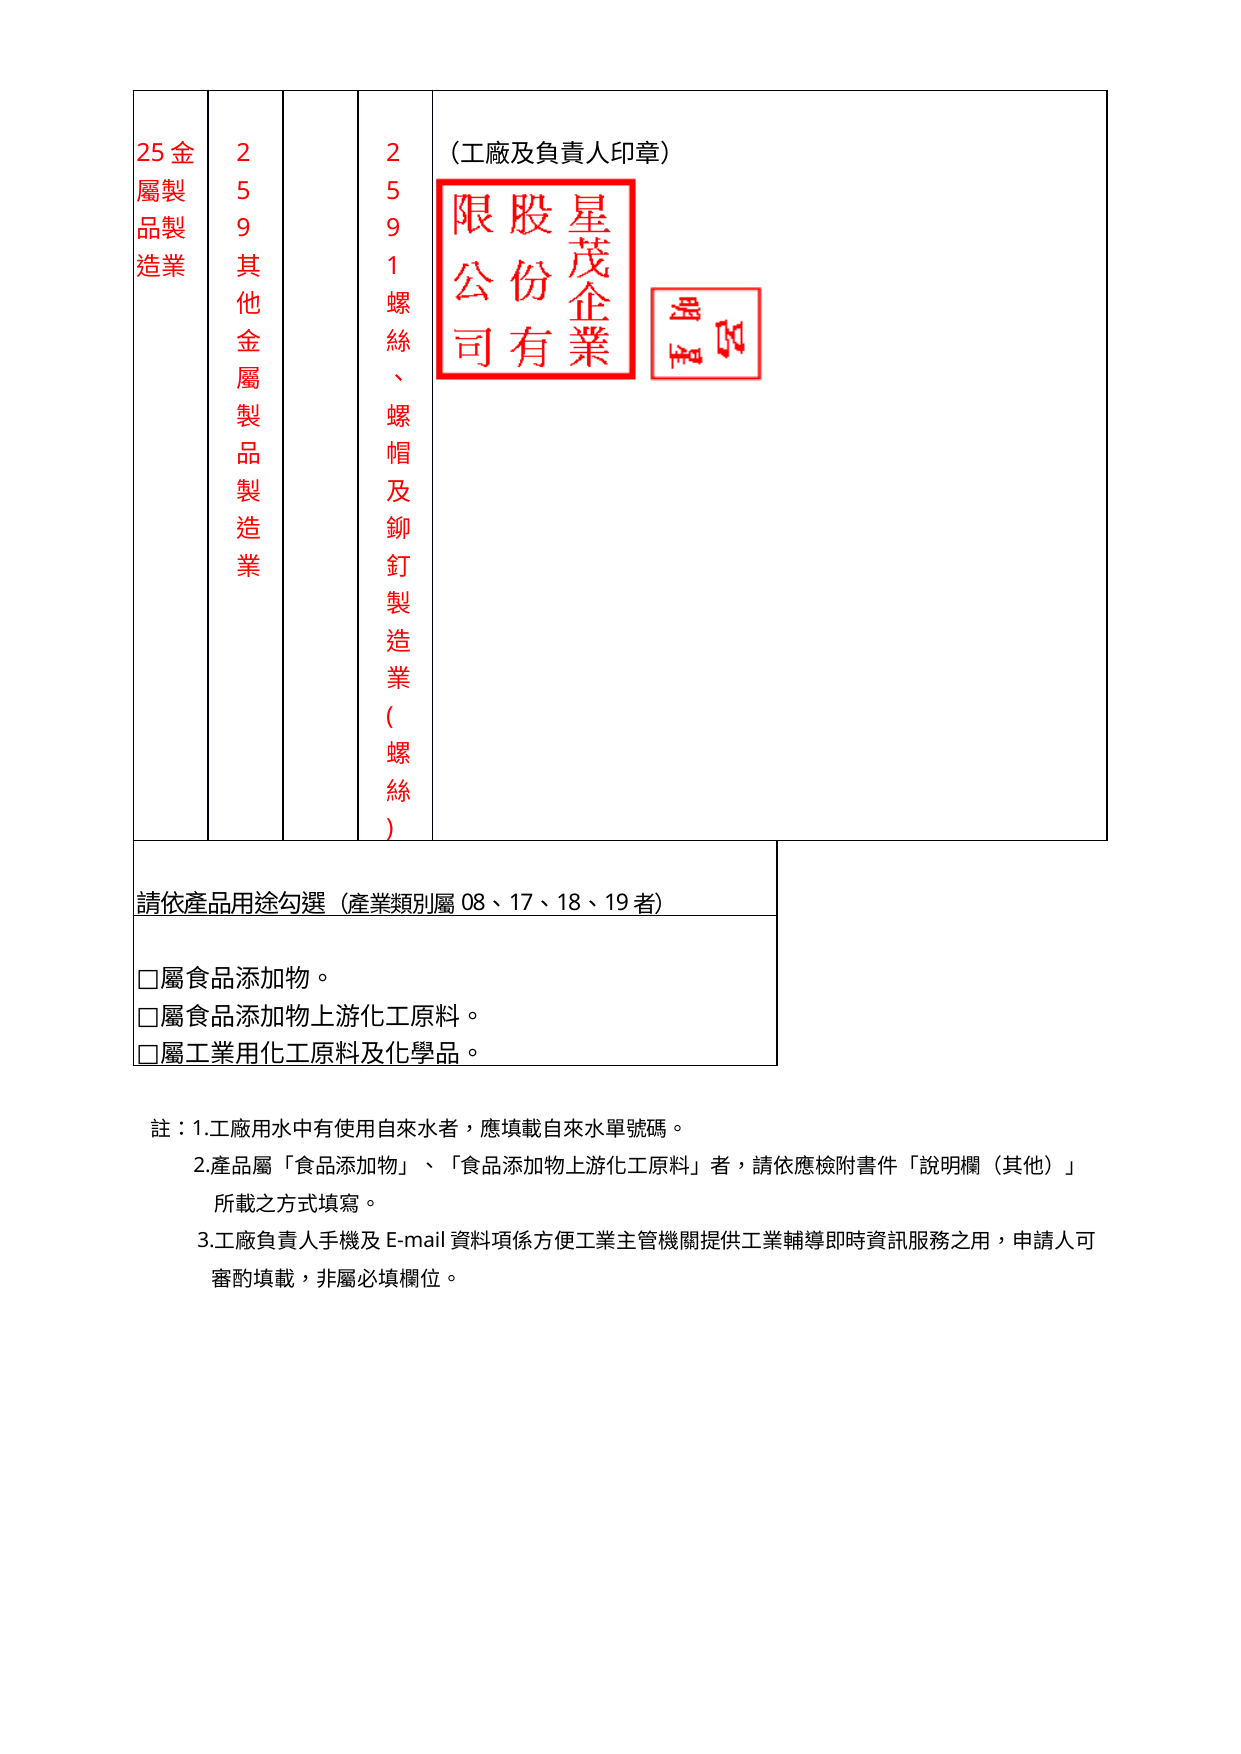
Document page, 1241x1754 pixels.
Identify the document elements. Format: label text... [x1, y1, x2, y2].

table_cell 請依產品用途勾選（產業類別屬08、17、18、19者） [134, 841, 776, 914]
picture [435, 178, 637, 381]
text 3.工廠負責人手機及E-mail資料項係方便工業主管機關提供工業輔導即時資訊服務之用，申請人可審酌填載，非屬必填欄位。 [197, 1214, 1106, 1289]
text 2.產品屬「食品添加物」、「食品添加物上游化工原料」者，請依應檢附書件「說明欄（其他）」所載之方式填寫。 [193, 1139, 1106, 1214]
table_cell [284, 91, 357, 839]
picture [649, 287, 764, 381]
table_cell □屬食品添加物。 □屬食品添加物上游化工原料。 □屬工業用化工原料及化學品。 [134, 916, 776, 1064]
table_cell 2591螺絲、螺帽及鉚釘製造業(螺絲) [359, 91, 432, 839]
table_cell （工廠及負責人印章） [433, 91, 1106, 839]
table_cell 25金屬製品製造業 [134, 91, 207, 839]
table_cell 259 其他金屬製品製造業 [209, 91, 282, 839]
text 註：1.工廠用水中有使用自來水者，應填載自來水單號碼。 [150, 1102, 1053, 1139]
